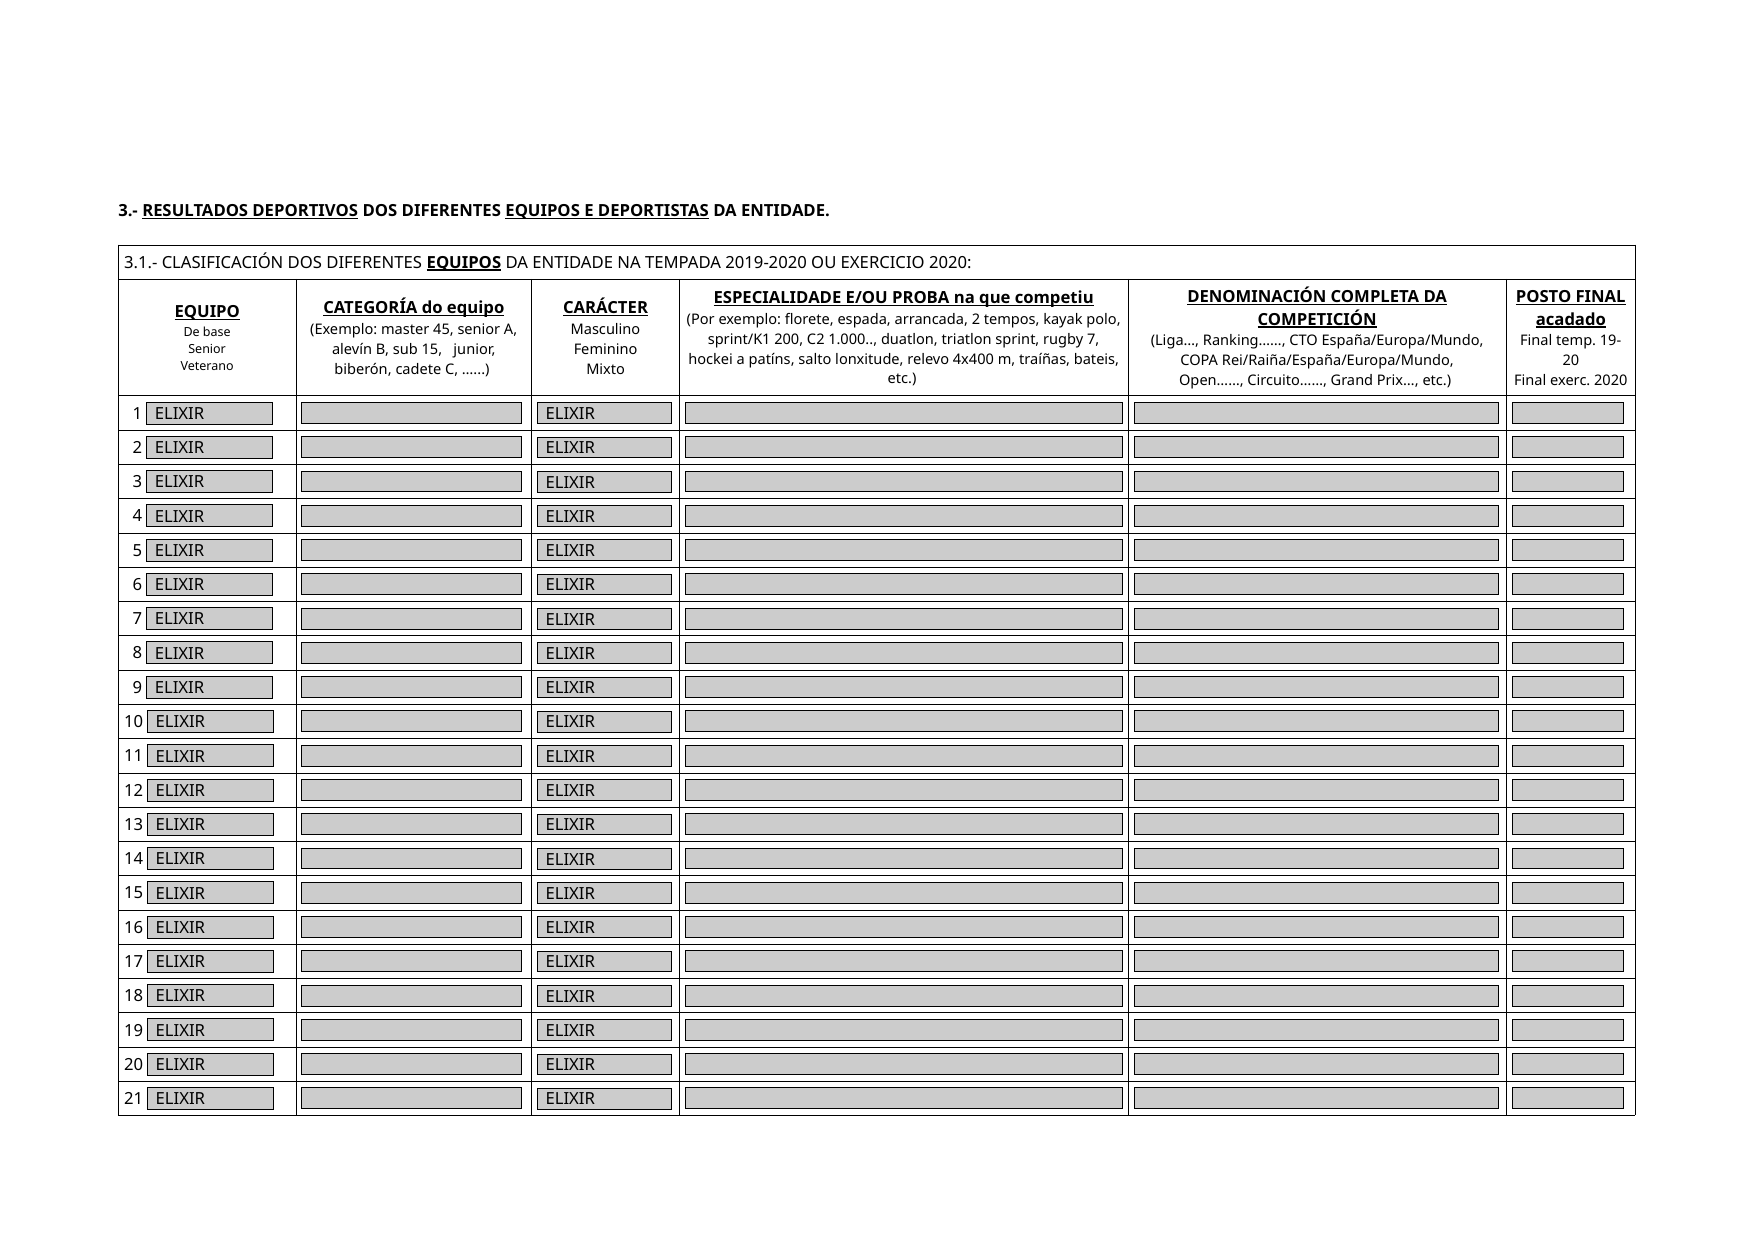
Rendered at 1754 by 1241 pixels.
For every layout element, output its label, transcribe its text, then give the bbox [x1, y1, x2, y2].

table_cell [1507, 1013, 1635, 1047]
table_cell [1507, 876, 1635, 909]
table_cell [680, 499, 1128, 532]
table_cell [532, 842, 679, 875]
table_cell 2 [119, 431, 296, 464]
table_cell [1507, 842, 1635, 875]
table_cell 6 [119, 568, 296, 601]
table_cell [297, 1048, 531, 1081]
table_cell [532, 739, 679, 772]
table_cell [297, 945, 531, 978]
table_cell [680, 534, 1128, 567]
table_cell 4 [119, 499, 296, 532]
table_cell [532, 705, 679, 738]
table_cell [680, 1082, 1128, 1115]
table_cell 11 [119, 739, 296, 772]
table_header 3.1.- CLASIFICACIÓN DOS DIFERENTES EQUIPOS DA ENTIDADE NA TEMPADA 2019-2020 OU EXERCICIO 2020: [119, 246, 1635, 279]
table_cell [532, 499, 679, 532]
table_cell [1129, 705, 1506, 738]
table_cell [297, 534, 531, 567]
table_cell [1507, 808, 1635, 841]
table_cell 10 [119, 705, 296, 738]
table_cell 12 [119, 774, 296, 807]
table_cell [297, 671, 531, 704]
table_cell [532, 671, 679, 704]
table_cell [1129, 876, 1506, 909]
table_cell [1507, 465, 1635, 498]
table_cell [1129, 465, 1506, 498]
table_cell [297, 774, 531, 807]
table_cell [1129, 1048, 1506, 1081]
table_cell [680, 1013, 1128, 1047]
table_cell [297, 1013, 531, 1047]
table_cell [297, 602, 531, 635]
table_cell [1129, 534, 1506, 567]
table_cell [1507, 636, 1635, 669]
table_cell [297, 568, 531, 601]
table_cell [532, 1013, 679, 1047]
table_cell 19 [119, 1013, 296, 1047]
table_cell 9 [119, 671, 296, 704]
table_cell 16 [119, 911, 296, 944]
table_cell 21 [119, 1082, 296, 1115]
table_cell [680, 739, 1128, 772]
table_cell [1129, 499, 1506, 532]
table_cell POSTO FINAL acadado Final temp. 19-20 Final exerc. 2020 [1507, 280, 1635, 395]
table_cell 18 [119, 979, 296, 1012]
table_cell [680, 842, 1128, 875]
table_cell [1507, 568, 1635, 601]
table_cell [680, 636, 1128, 669]
table_cell [680, 465, 1128, 498]
table_cell 8 [119, 636, 296, 669]
table_cell [297, 739, 531, 772]
table_cell [1507, 1048, 1635, 1081]
table_cell [297, 396, 531, 430]
table_cell [1129, 1082, 1506, 1115]
table_cell [1507, 911, 1635, 944]
table_cell [1129, 568, 1506, 601]
table_cell 14 [119, 842, 296, 875]
table_cell CATEGORÍA do equipo (Exemplo: master 45, senior A, alevín B, sub 15, junior, biberón, cadete C, …...) [297, 280, 531, 395]
table_cell 5 [119, 534, 296, 567]
table_cell [680, 911, 1128, 944]
table_cell [532, 1082, 679, 1115]
table_cell [532, 396, 679, 430]
table_cell 3 [119, 465, 296, 498]
table_cell [1129, 808, 1506, 841]
table_cell [532, 876, 679, 909]
table_cell [1129, 842, 1506, 875]
table_cell [532, 808, 679, 841]
table_cell [532, 602, 679, 635]
table_cell [680, 396, 1128, 430]
table_cell [297, 499, 531, 532]
table_cell [1129, 671, 1506, 704]
table_cell [680, 774, 1128, 807]
table_cell [1129, 945, 1506, 978]
table_cell [532, 534, 679, 567]
table_cell [532, 774, 679, 807]
table_cell [680, 945, 1128, 978]
table_cell EQUIPO De base Senior Veterano [119, 280, 296, 395]
table_cell [1129, 1013, 1506, 1047]
table_cell [532, 431, 679, 464]
text 3.- RESULTADOS DEPORTIVOS DOS DIFERENTES EQUIPOS E DEPORTISTAS DA ENTIDADE. [118, 199, 1636, 222]
table_cell [1129, 396, 1506, 430]
table_cell [532, 465, 679, 498]
table_cell [680, 979, 1128, 1012]
table_cell ESPECIALIDADE E/OU PROBA na que competiu (Por exemplo: florete, espada, arrancada, 2 tempos, kayak polo, sprint/K1 200, C2 1.000.., duatlon, triatlon sprint, rugby 7, hockei a patíns, salto lonxitude, relevo 4x400 m, traíñas, bateis, etc.) [680, 280, 1128, 395]
table_cell [680, 876, 1128, 909]
table_cell 15 [119, 876, 296, 909]
table_cell [297, 431, 531, 464]
table_cell [532, 911, 679, 944]
table_cell [297, 979, 531, 1012]
table_cell 17 [119, 945, 296, 978]
table_cell [1129, 636, 1506, 669]
table_cell [1507, 396, 1635, 430]
table_cell [1507, 979, 1635, 1012]
table_cell [532, 979, 679, 1012]
table_cell [532, 945, 679, 978]
table_cell [1507, 705, 1635, 738]
table_cell [1507, 945, 1635, 978]
table_cell 13 [119, 808, 296, 841]
table_cell [297, 465, 531, 498]
table_cell [1129, 431, 1506, 464]
table_cell 7 [119, 602, 296, 635]
table_cell [1507, 534, 1635, 567]
table_cell [297, 636, 531, 669]
table_cell [1129, 774, 1506, 807]
table_cell [680, 705, 1128, 738]
table_cell [680, 431, 1128, 464]
table_cell CARÁCTER Masculino Feminino Mixto [532, 280, 679, 395]
table_cell [1507, 1082, 1635, 1115]
table_cell DENOMINACIÓN COMPLETA DA COMPETICIÓN (Liga…, Ranking……, CTO España/Europa/Mundo, COPA Rei/Raiña/España/Europa/Mundo, Open……, Circuito……, Grand Prix…, etc.) [1129, 280, 1506, 395]
table_cell [680, 568, 1128, 601]
table_cell [297, 911, 531, 944]
table_cell [1507, 431, 1635, 464]
table_cell [1507, 774, 1635, 807]
table_cell [1507, 739, 1635, 772]
table_cell [1507, 602, 1635, 635]
table_cell [1507, 499, 1635, 532]
table_cell 20 [119, 1048, 296, 1081]
table_cell [1129, 602, 1506, 635]
table_cell [1129, 739, 1506, 772]
table_cell [532, 636, 679, 669]
table_cell [297, 1082, 531, 1115]
table_cell [680, 808, 1128, 841]
table_cell [297, 808, 531, 841]
table_cell 1 [119, 396, 296, 430]
table_cell [532, 568, 679, 601]
table_cell [1129, 979, 1506, 1012]
table_cell [680, 1048, 1128, 1081]
table_cell [1129, 911, 1506, 944]
table_cell [680, 602, 1128, 635]
table_cell [297, 876, 531, 909]
table_cell [680, 671, 1128, 704]
table_cell [1507, 671, 1635, 704]
table_cell [297, 705, 531, 738]
table_cell [297, 842, 531, 875]
table_cell [532, 1048, 679, 1081]
